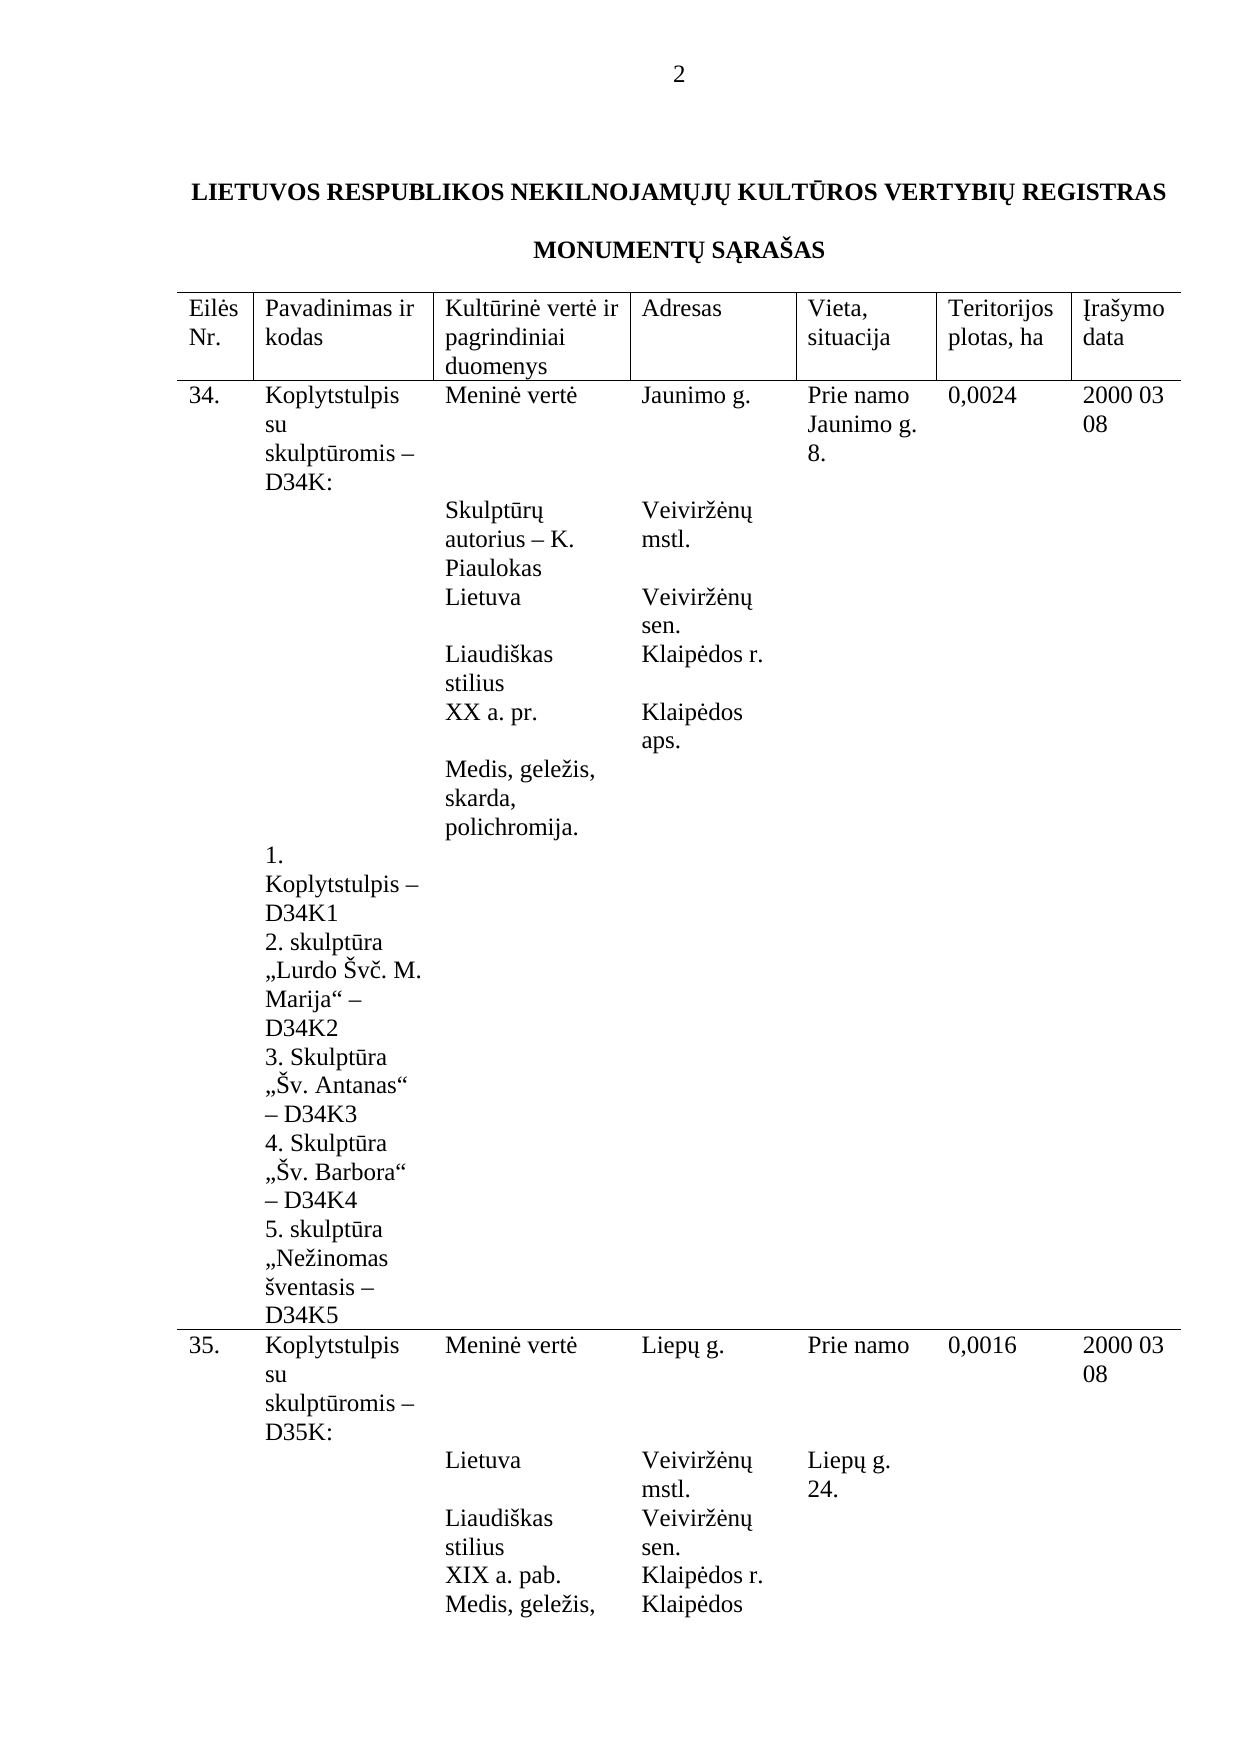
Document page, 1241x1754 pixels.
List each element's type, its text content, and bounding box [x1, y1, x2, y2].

table_cell Klaipėdos r. [630, 639, 796, 697]
table_cell [937, 1503, 1071, 1560]
table_cell [630, 841, 796, 927]
table_cell [1071, 841, 1181, 927]
table_cell [434, 1128, 630, 1214]
table_cell [1071, 1560, 1181, 1589]
table_cell Klaipėdos aps. [630, 697, 796, 754]
table_cell [937, 697, 1071, 754]
table_cell [177, 1214, 253, 1329]
table_cell [254, 1445, 433, 1503]
table_cell [177, 1589, 253, 1618]
table_cell [254, 1503, 433, 1560]
table_cell [937, 1560, 1071, 1589]
table_cell [177, 639, 253, 697]
table_cell [796, 1128, 937, 1214]
table_header Pavadinimas ir kodas [254, 293, 433, 379]
table_cell [937, 496, 1071, 582]
table_cell [630, 754, 796, 841]
table_header Vieta, situacija [797, 293, 936, 379]
table_cell [937, 1589, 1071, 1618]
table_cell Liaudiškas stilius [434, 639, 630, 697]
table_cell [254, 639, 433, 697]
table_cell Koplytstulpis su skulptūromis – D34K: [254, 381, 433, 496]
table_cell [796, 841, 937, 927]
table_cell [177, 582, 253, 639]
table_cell [630, 1128, 796, 1214]
table_cell [796, 754, 937, 841]
table_cell Meninė vertė [434, 1330, 630, 1445]
table_cell [796, 496, 937, 582]
table_cell [796, 582, 937, 639]
table_cell 5. skulptūra „Nežinomas šventasis – D34K5 [254, 1214, 433, 1329]
table_cell Veiviržėnų mstl. [630, 1445, 796, 1503]
table_cell XX a. pr. [434, 697, 630, 754]
table_cell [177, 1503, 253, 1560]
table_cell [254, 697, 433, 754]
table_cell [937, 1214, 1071, 1329]
table_cell Skulptūrų autorius – K. Piaulokas [434, 496, 630, 582]
table_cell Medis, geležis, [434, 1589, 630, 1618]
table_cell [1071, 697, 1181, 754]
table_cell [254, 1560, 433, 1589]
table_cell 0,0016 [937, 1330, 1071, 1445]
table_cell [177, 1128, 253, 1214]
table_cell [177, 841, 253, 927]
table_cell [937, 927, 1071, 1042]
table_cell [630, 1214, 796, 1329]
table_cell Veiviržėnų mstl. [630, 496, 796, 582]
table_cell XIX a. pab. [434, 1560, 630, 1589]
table_cell [796, 697, 937, 754]
table_cell [1071, 582, 1181, 639]
table_cell [254, 582, 433, 639]
table_cell [937, 639, 1071, 697]
table_cell [796, 1214, 937, 1329]
table_cell [937, 582, 1071, 639]
table_cell [1071, 496, 1181, 582]
table_cell [630, 927, 796, 1042]
text MONUMENTŲ SĄRAŠAS [177, 235, 1181, 263]
table_cell Jaunimo g. [630, 381, 796, 496]
table_cell [1071, 1589, 1181, 1618]
table_cell Liepų g. 24. [796, 1445, 937, 1503]
table_cell [1071, 927, 1181, 1042]
table_cell [937, 1042, 1071, 1128]
table_cell 4. Skulptūra „Šv. Barbora“ – D34K4 [254, 1128, 433, 1214]
table_cell Lietuva [434, 1445, 630, 1503]
table_cell Lietuva [434, 582, 630, 639]
table_cell [177, 1445, 253, 1503]
table_cell [1071, 639, 1181, 697]
table_cell [796, 1560, 937, 1589]
table_header Eilės Nr. [177, 293, 253, 379]
table_cell 1. Koplytstulpis – D34K1 [254, 841, 433, 927]
table_cell Liepų g. [630, 1330, 796, 1445]
table_cell [1071, 1445, 1181, 1503]
table_cell [796, 927, 937, 1042]
table_cell [1071, 1042, 1181, 1128]
table_cell [254, 754, 433, 841]
table_cell [1071, 1503, 1181, 1560]
table_cell 0,0024 [937, 381, 1071, 496]
table_cell [177, 697, 253, 754]
table_header Įrašymo data [1072, 293, 1181, 379]
table_cell [1071, 1128, 1181, 1214]
table_header Adresas [631, 293, 796, 379]
table_cell 35. [177, 1330, 253, 1445]
table_cell Medis, geležis, skarda, polichromija. [434, 754, 630, 841]
table_cell [796, 1589, 937, 1618]
table_cell [630, 1042, 796, 1128]
table_cell [177, 1560, 253, 1589]
table_cell Prie namo Jaunimo g. 8. [796, 381, 937, 496]
table_cell [796, 1503, 937, 1560]
table_cell Klaipėdos [630, 1589, 796, 1618]
table_cell Veiviržėnų sen. [630, 1503, 796, 1560]
table_header Teritorijos plotas, ha [937, 293, 1071, 379]
table_cell [1071, 1214, 1181, 1329]
table_cell [177, 927, 253, 1042]
table_cell 34. [177, 381, 253, 496]
table_cell [796, 639, 937, 697]
table_cell 3. Skulptūra „Šv. Antanas“ – D34K3 [254, 1042, 433, 1128]
table_cell [434, 1214, 630, 1329]
table_header Kultūrinė vertė ir pagrindiniai duomenys [434, 293, 630, 379]
table_cell [434, 841, 630, 927]
table_cell [1071, 754, 1181, 841]
table_cell [254, 496, 433, 582]
table_cell [434, 927, 630, 1042]
table_cell Klaipėdos r. [630, 1560, 796, 1589]
table_cell [177, 496, 253, 582]
table_cell Meninė vertė [434, 381, 630, 496]
table_cell 2000 03 08 [1071, 381, 1181, 496]
text LIETUVOS RESPUBLIKOS NEKILNOJAMŲJŲ KULTŪROS VERTYBIŲ REGISTRAS [177, 177, 1181, 206]
table_cell 2. skulptūra „Lurdo Švč. M. Marija“ – D34K2 [254, 927, 433, 1042]
table_cell [177, 1042, 253, 1128]
table_cell [937, 1128, 1071, 1214]
table_cell Prie namo [796, 1330, 937, 1445]
table_cell [254, 1589, 433, 1618]
table_cell [937, 754, 1071, 841]
table_cell Liaudiškas stilius [434, 1503, 630, 1560]
table_cell Veiviržėnų sen. [630, 582, 796, 639]
table_cell Koplytstulpis su skulptūromis – D35K: [254, 1330, 433, 1445]
table_cell [177, 754, 253, 841]
table_cell [796, 1042, 937, 1128]
table_cell [434, 1042, 630, 1128]
table_cell 2000 03 08 [1071, 1330, 1181, 1445]
table_cell [937, 1445, 1071, 1503]
table_cell [937, 841, 1071, 927]
